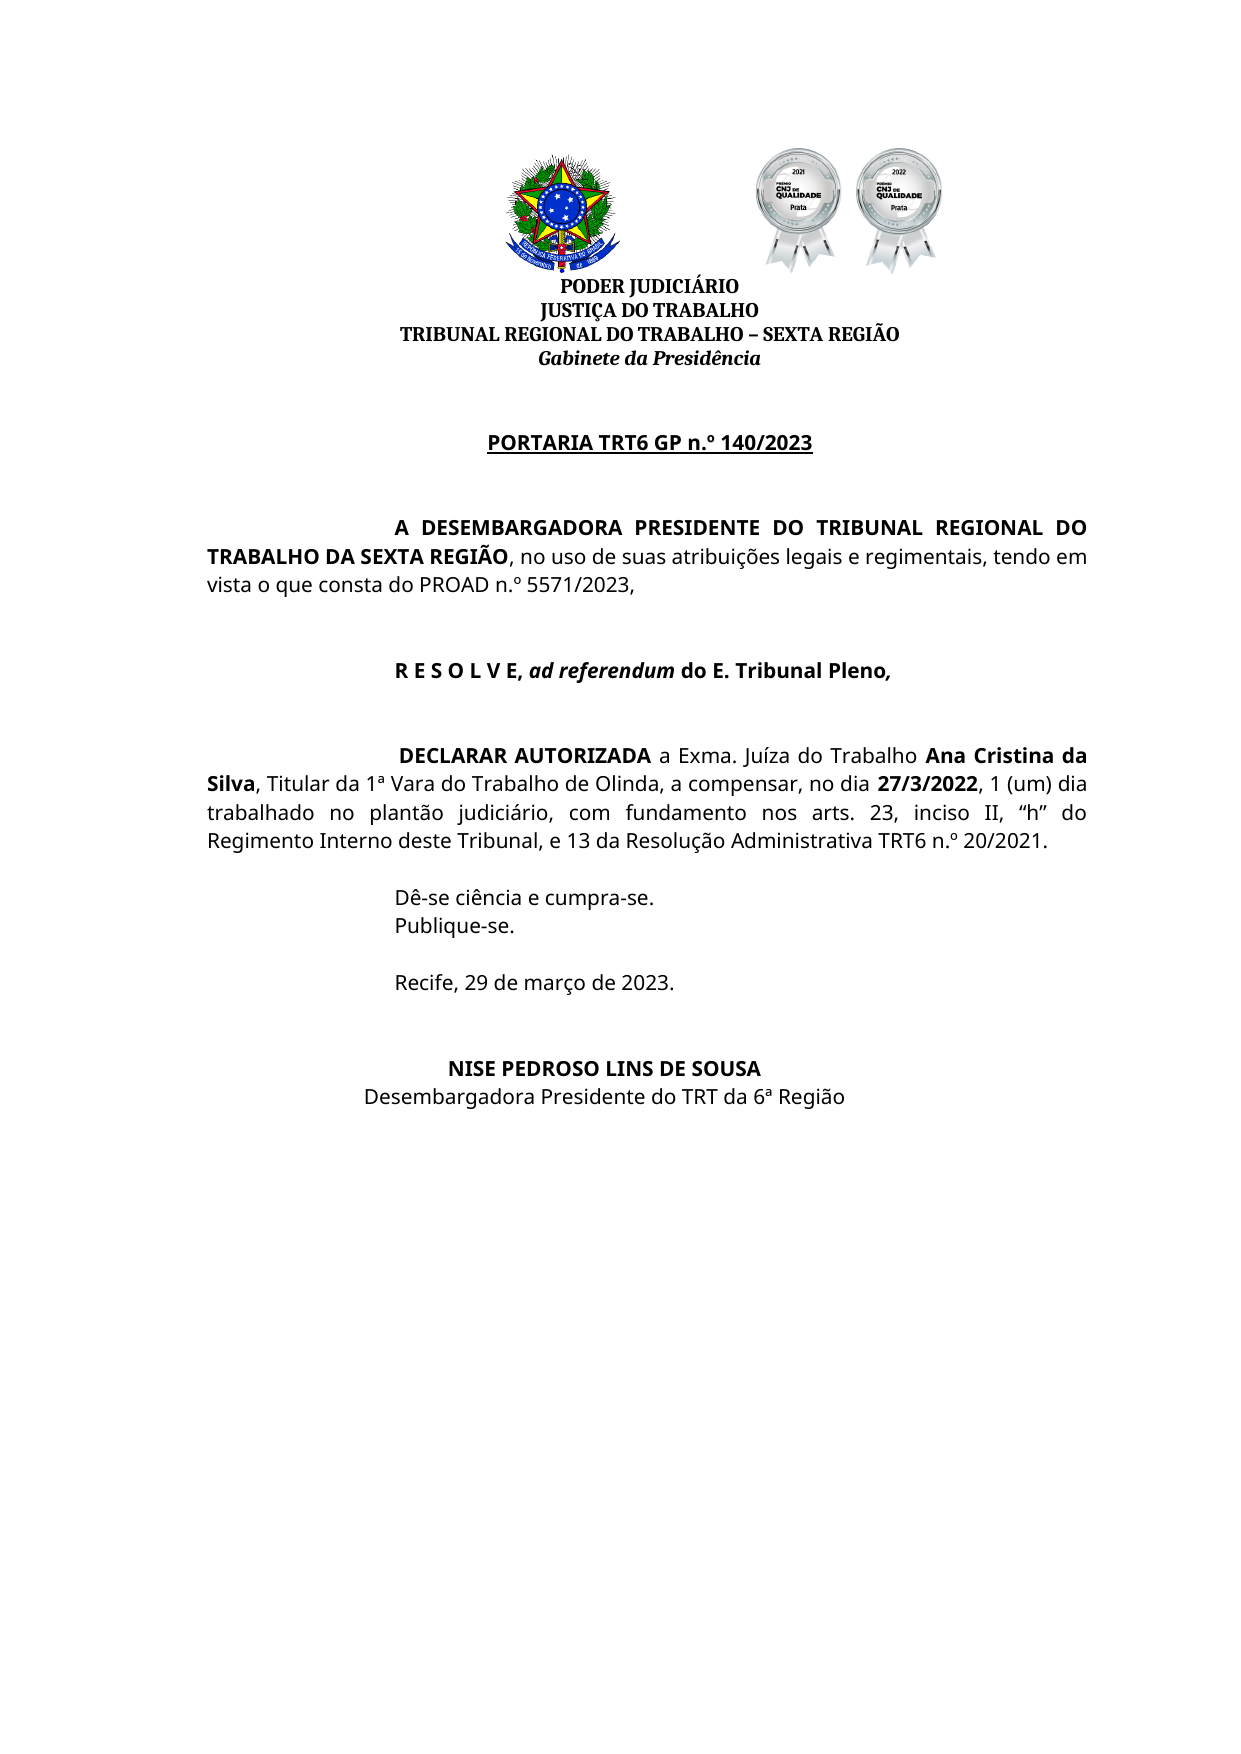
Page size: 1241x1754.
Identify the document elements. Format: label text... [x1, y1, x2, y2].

text PORTARIA TRT6 GP n.º 140/2023 [207, 428, 1092, 457]
text Recife, 29 de março de 2023. [207, 968, 1092, 997]
text R E S O L V E, ad referendum do E. Tribunal Pleno, [207, 656, 1088, 684]
text A DESEMBARGADORA PRESIDENTE DO TRIBUNAL REGIONAL DO TRABALHO DA SEXTA REGIÃO, no uso de suas atribuições legais e regimentais, tendo em vista o que consta do PROAD n.º 5571/2023, [207, 513, 1088, 599]
text Publique-se. [207, 912, 1092, 940]
text TRIBUNAL REGIONAL DO TRABALHO – SEXTA REGIÃO [207, 323, 1092, 347]
picture [499, 151, 623, 275]
text DECLARAR AUTORIZADA a Exma. Juíza do Trabalho Ana Cristina da Silva, Titular da 1ª Vara do Trabalho de Olinda, a compensar, no dia 27/3/2022, 1 (um) dia trabalhado no plantão judiciário, com fundamento nos arts. 23, inciso II, “h” do Regimento Interno deste Tribunal, e 13 da Resolução Administrativa TRT6 n.º 20/2021. [207, 741, 1088, 855]
text NISE PEDROSO LINS DE SOUSA [207, 1054, 1002, 1082]
text JUSTIÇA DO TRABALHO [207, 299, 1092, 323]
text Desembargadora Presidente do TRT da 6ª Região [207, 1082, 1002, 1111]
text PODER JUDICIÁRIO [207, 275, 1092, 299]
picture [736, 147, 943, 275]
text Gabinete da Presidência [207, 347, 1092, 371]
text Dê-se ciência e cumpra-se. [207, 883, 1092, 912]
